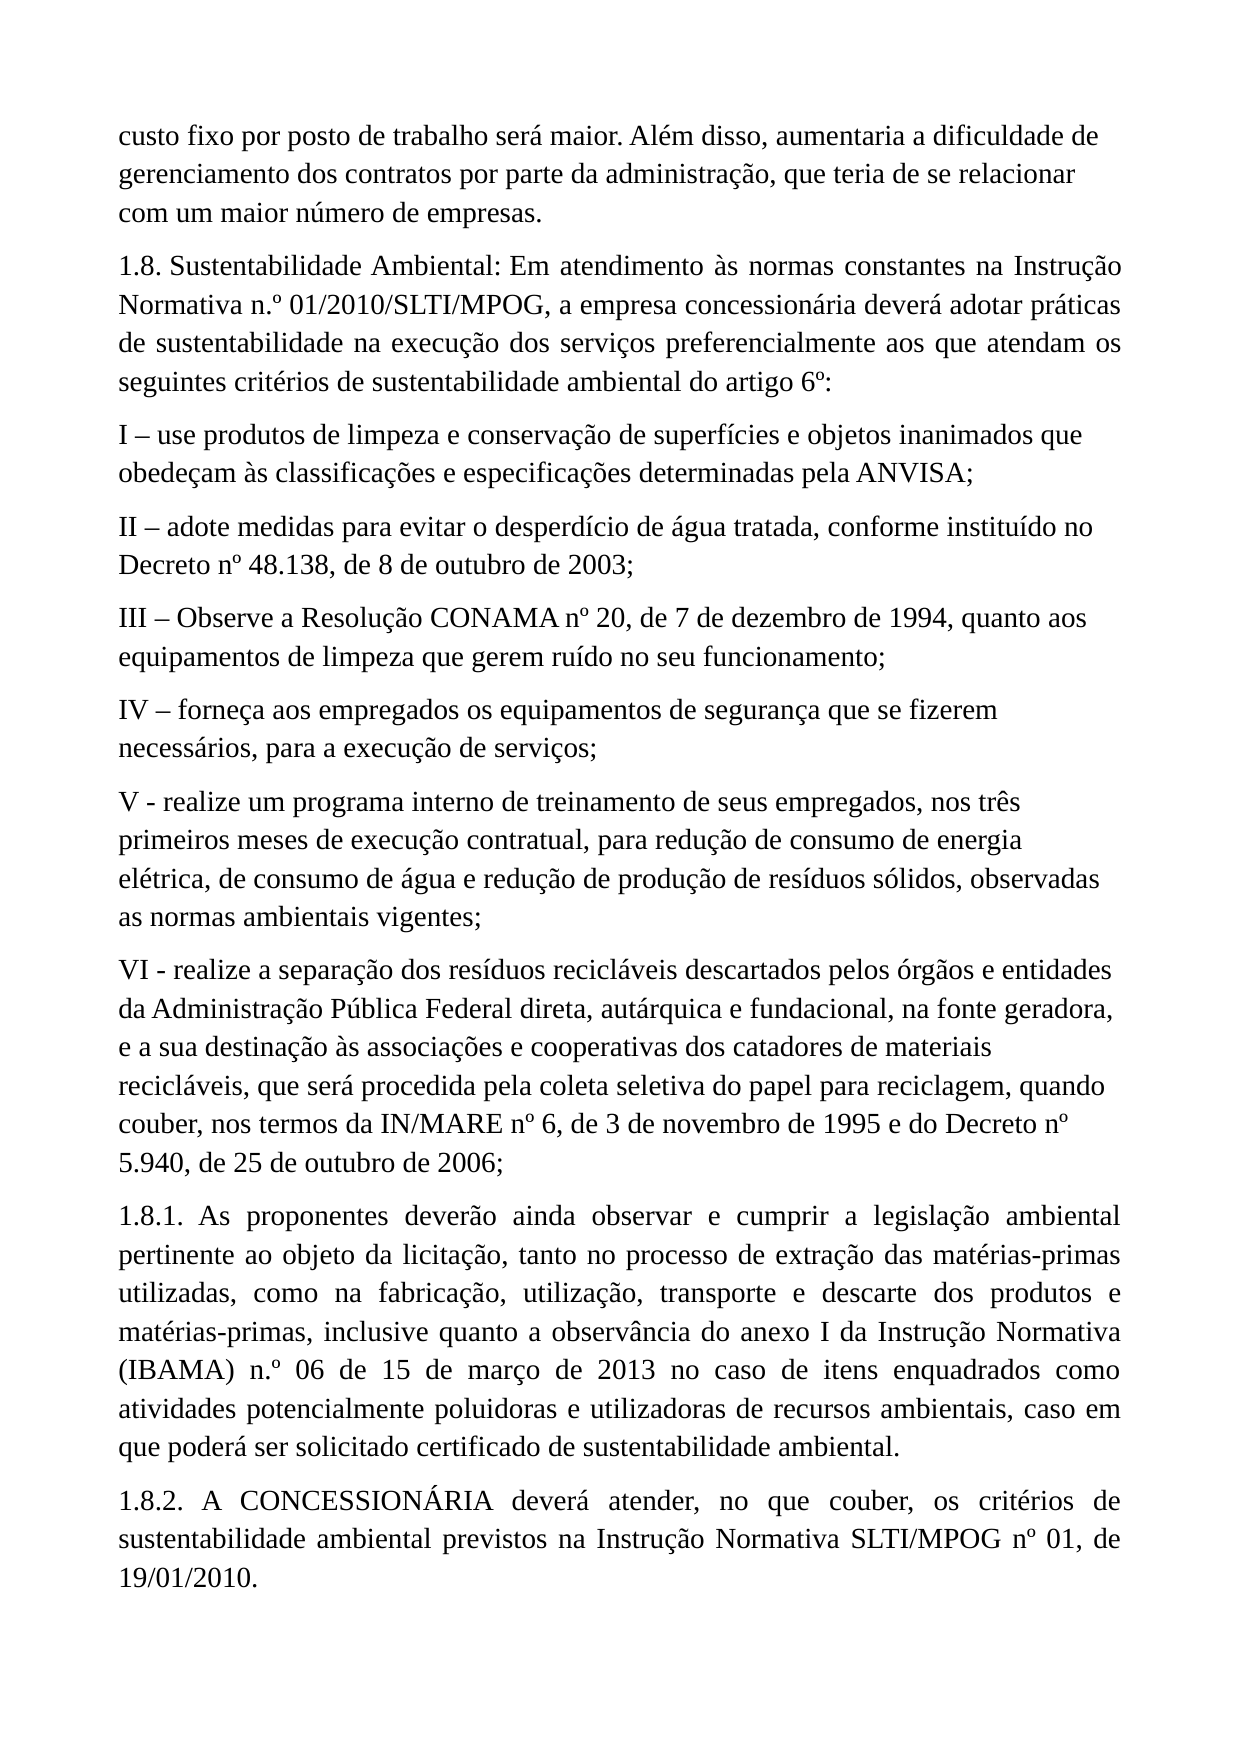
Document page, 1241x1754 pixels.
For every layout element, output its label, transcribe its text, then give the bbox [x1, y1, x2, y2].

text IV – forneça aos empregados os equipamentos de segurança que se fizerem necessários, para a execução de serviços; [118, 692, 1122, 764]
text II – adote medidas para evitar o desperdício de água tratada, conforme instituído no Decreto nº 48.138, de 8 de outubro de 2003; [118, 509, 1122, 581]
text 1.8.1. As proponentes deverão ainda observar e cumprir a legislação ambiental pertinente ao objeto da licitação, tanto no processo de extração das matérias-primas utilizadas, como na fabricação, utilização, transporte e descarte dos produtos e matérias-primas, inclusive quanto a observância do anexo I da Instrução Normativa (IBAMA) n.º 06 de 15 de março de 2013 no caso de itens enquadrados como atividades potencialmente poluidoras e utilizadoras de recursos ambientais, caso em que poderá ser solicitado certificado de sustentabilidade ambiental. [118, 1198, 1122, 1463]
text custo fixo por posto de trabalho será maior. Além disso, aumentaria a dificuldade de gerenciamento dos contratos por parte da administração, que teria de se relacionar com um maior número de empresas. [118, 118, 1122, 229]
text VI - realize a separação dos resíduos recicláveis descartados pelos órgãos e entidades da Administração Pública Federal direta, autárquica e fundacional, na fonte geradora, e a sua destinação às associações e cooperativas dos catadores de materiais recicláveis, que será procedida pela coleta seletiva do papel para reciclagem, quando couber, nos termos da IN/MARE nº 6, de 3 de novembro de 1995 e do Decreto nº 5.940, de 25 de outubro de 2006; [118, 952, 1122, 1179]
text 1.8.2. A CONCESSIONÁRIA deverá atender, no que couber, os critérios de sustentabilidade ambiental previstos na Instrução Normativa SLTI/MPOG nº 01, de 19/01/2010. [118, 1483, 1122, 1593]
text III – Observe a Resolução CONAMA nº 20, de 7 de dezembro de 1994, quanto aos equipamentos de limpeza que gerem ruído no seu funcionamento; [118, 600, 1122, 672]
text I – use produtos de limpeza e conservação de superfícies e objetos inanimados que obedeçam às classificações e especificações determinadas pela ANVISA; [118, 417, 1122, 489]
text 1.8. Sustentabilidade Ambiental: Em atendimento às normas constantes na Instrução Normativa n.º 01/2010/SLTI/MPOG, a empresa concessionária deverá adotar práticas de sustentabilidade na execução dos serviços preferencialmente aos que atendam os seguintes critérios de sustentabilidade ambiental do artigo 6º: [118, 248, 1122, 397]
text V - realize um programa interno de treinamento de seus empregados, nos três primeiros meses de execução contratual, para redução de consumo de energia elétrica, de consumo de água e redução de produção de resíduos sólidos, observadas as normas ambientais vigentes; [118, 784, 1122, 933]
